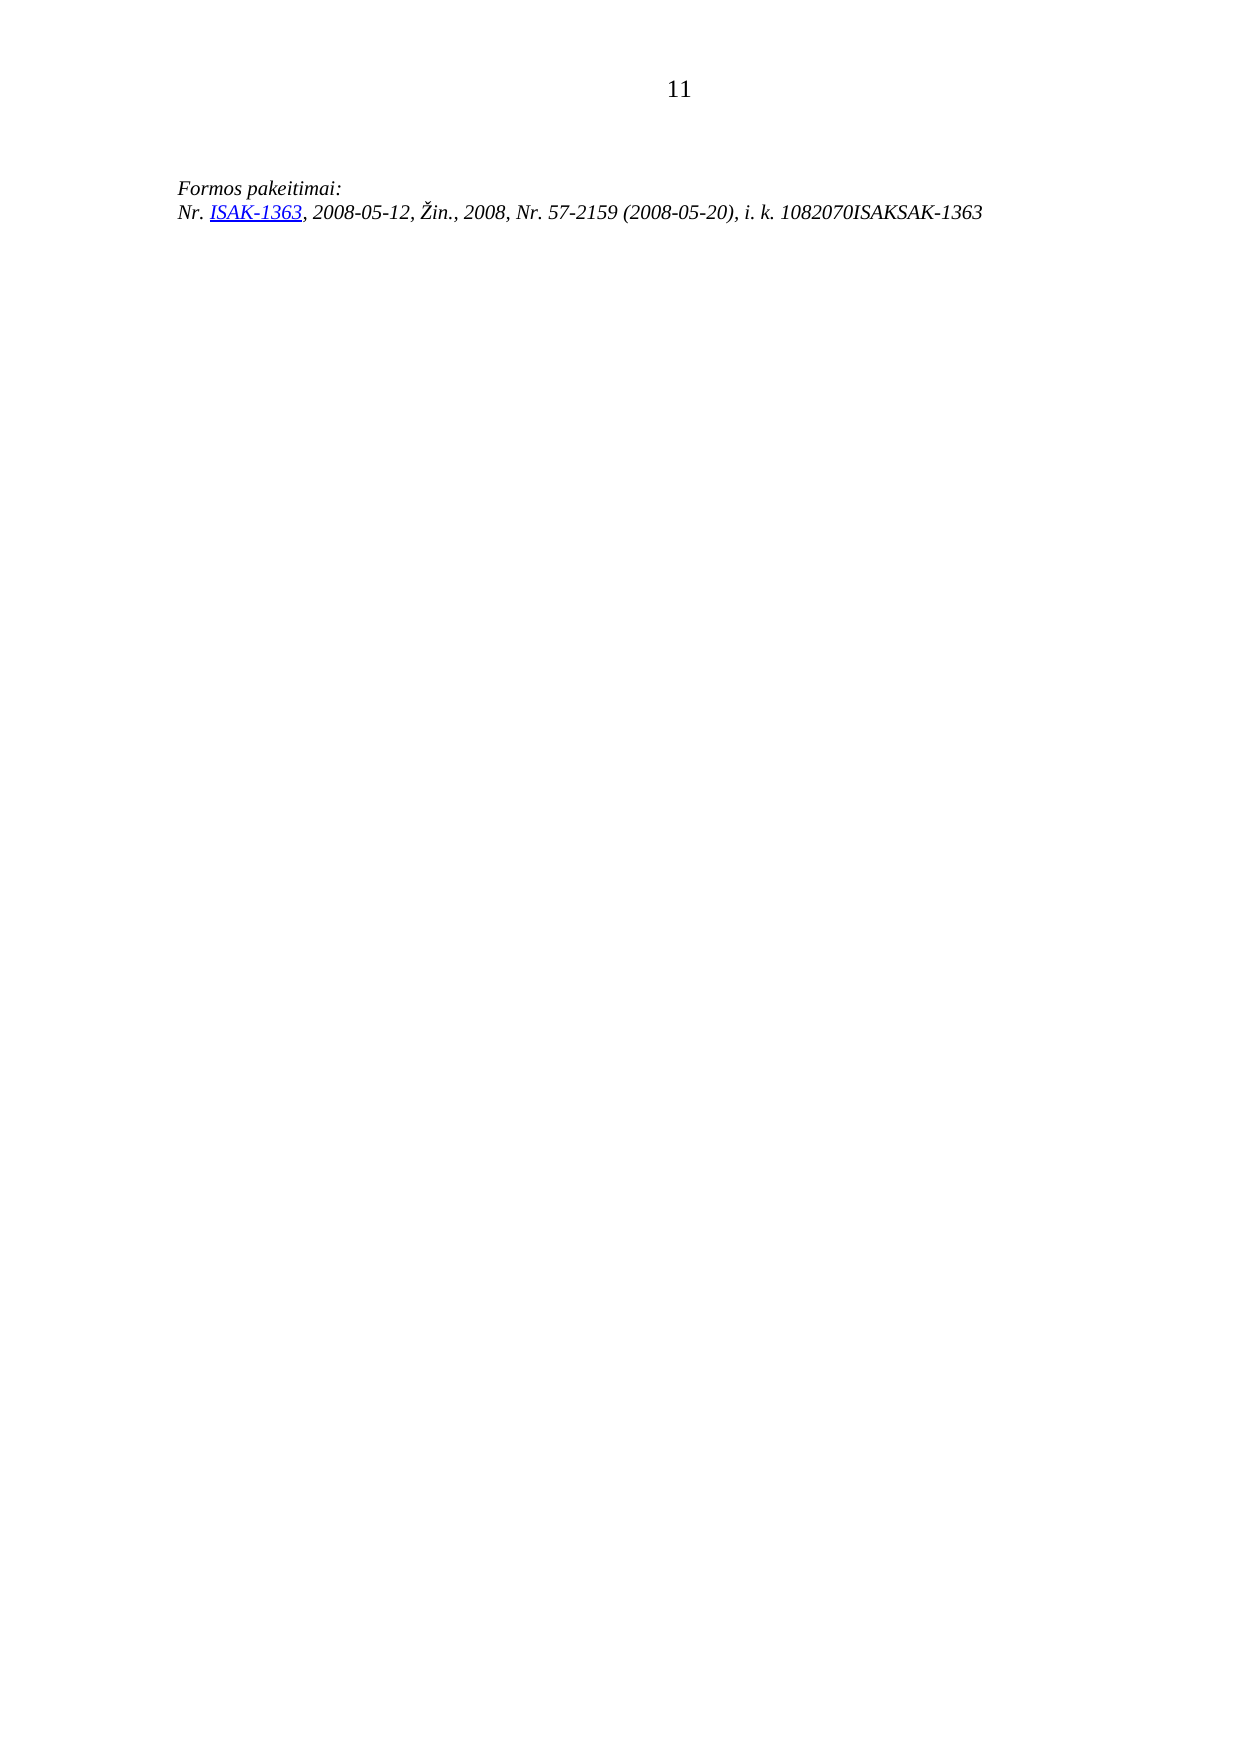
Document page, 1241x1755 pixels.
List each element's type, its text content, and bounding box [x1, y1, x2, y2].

text Formos pakeitimai: [177, 176, 1181, 200]
text Nr. ISAK-1363, 2008-05-12, Žin., 2008, Nr. 57-2159 (2008-05-20), i. k. 1082070ISAKSAK-1363 [177, 200, 1181, 224]
